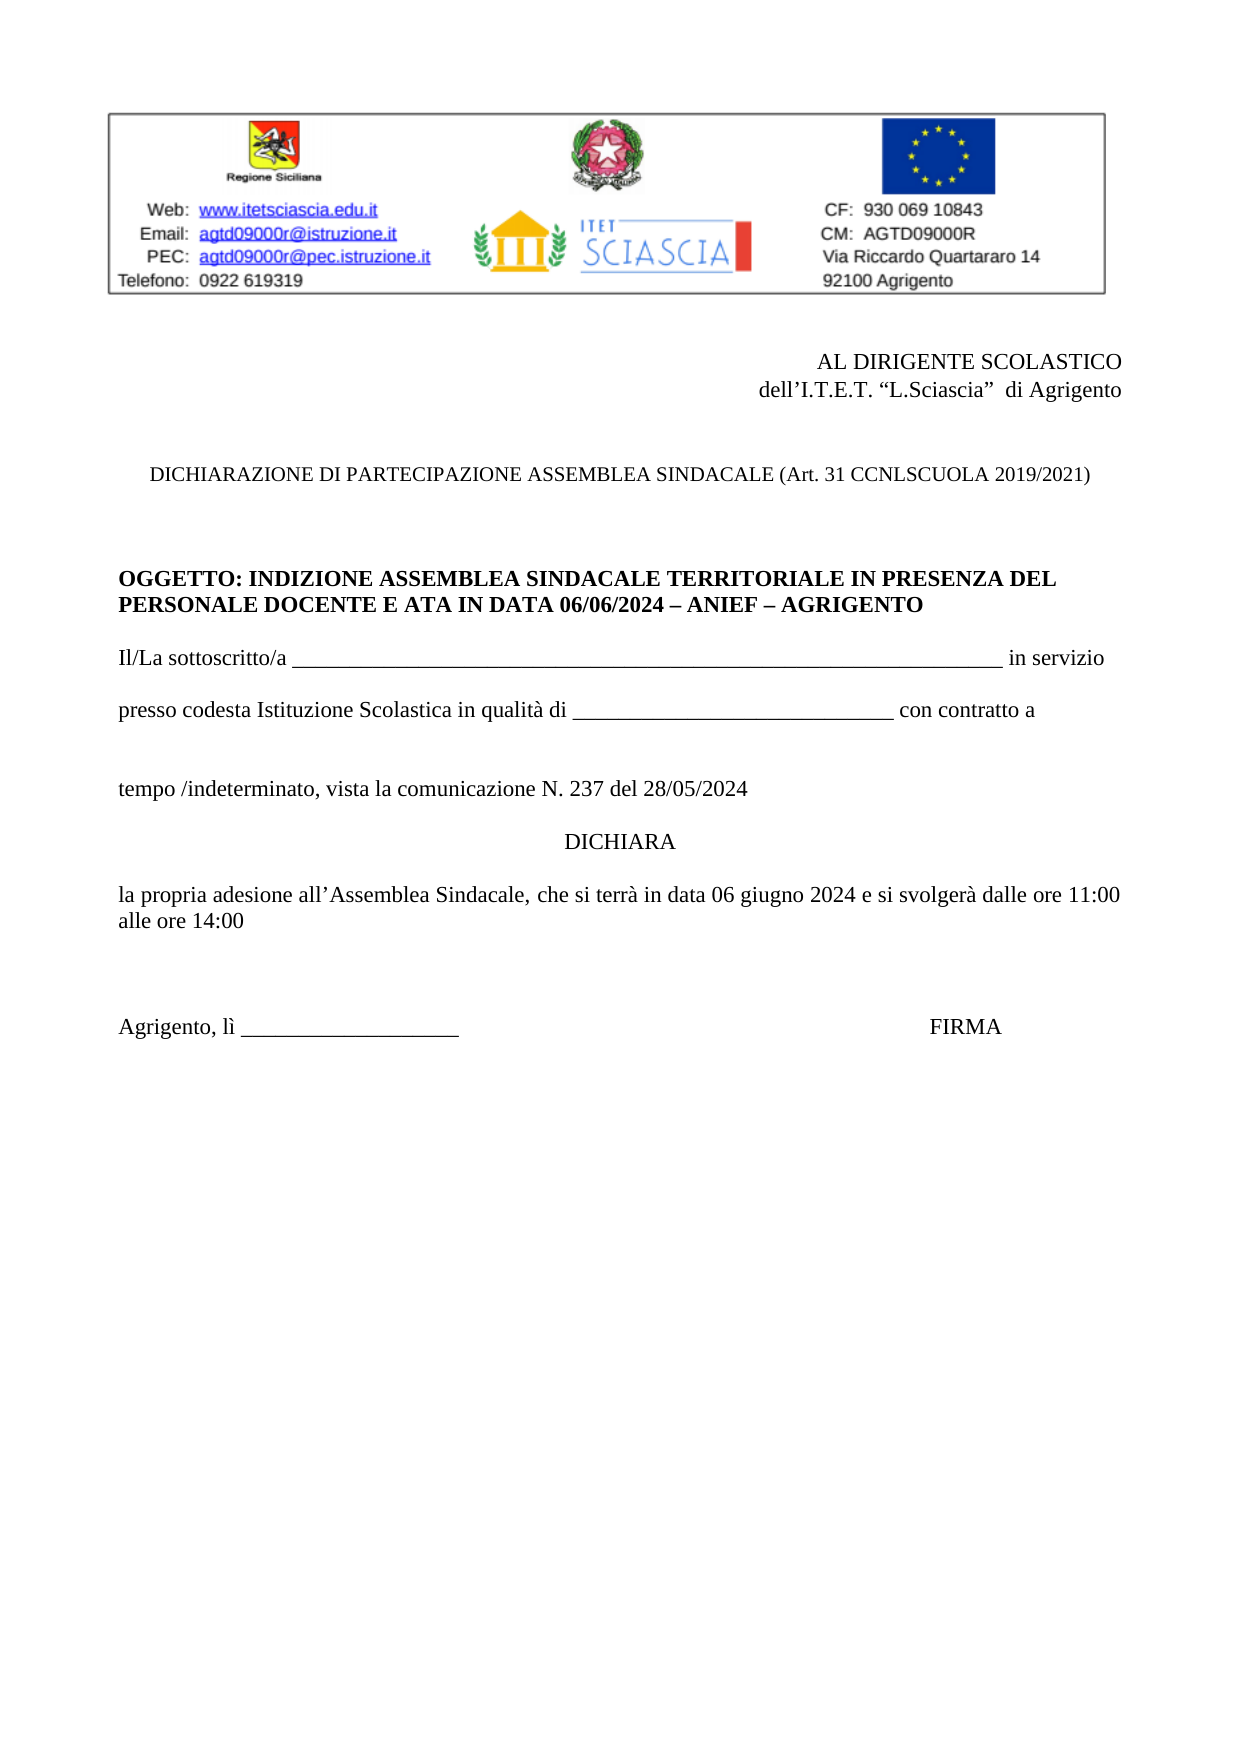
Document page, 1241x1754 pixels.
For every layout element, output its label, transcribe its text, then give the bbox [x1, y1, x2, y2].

text Il/La sottoscritto/a ______________________________________________________________ in servizio [118, 644, 1122, 670]
text Agrigento, lì ___________________ FIRMA [118, 1013, 1122, 1039]
picture [104, 109, 1110, 320]
text presso codesta Istituzione Scolastica in qualità di ____________________________ con contratto a [118, 696, 1122, 723]
text DICHIARAZIONE DI PARTECIPAZIONE ASSEMBLEA SINDACALE (Art. 31 CCNLSCUOLA 2019/2021) [118, 462, 1122, 486]
text AL DIRIGENTE SCOLASTICO dell’I.T.E.T. “L.Sciascia” di Agrigento [118, 348, 1122, 403]
text tempo /indeterminato, vista la comunicazione N. 237 del 28/05/2024 [118, 776, 1122, 802]
text DICHIARA [118, 828, 1122, 854]
text OGGETTO: INDIZIONE ASSEMBLEA SINDACALE TERRITORIALE IN PRESENZA DEL PERSONALE DOCENTE E ATA IN DATA 06/06/2024 – ANIEF – AGRIGENTO [118, 565, 1122, 617]
text la propria adesione all’Assemblea Sindacale, che si terrà in data 06 giugno 2024 e si svolgerà dalle ore 11:00 alle ore 14:00 [118, 881, 1122, 934]
